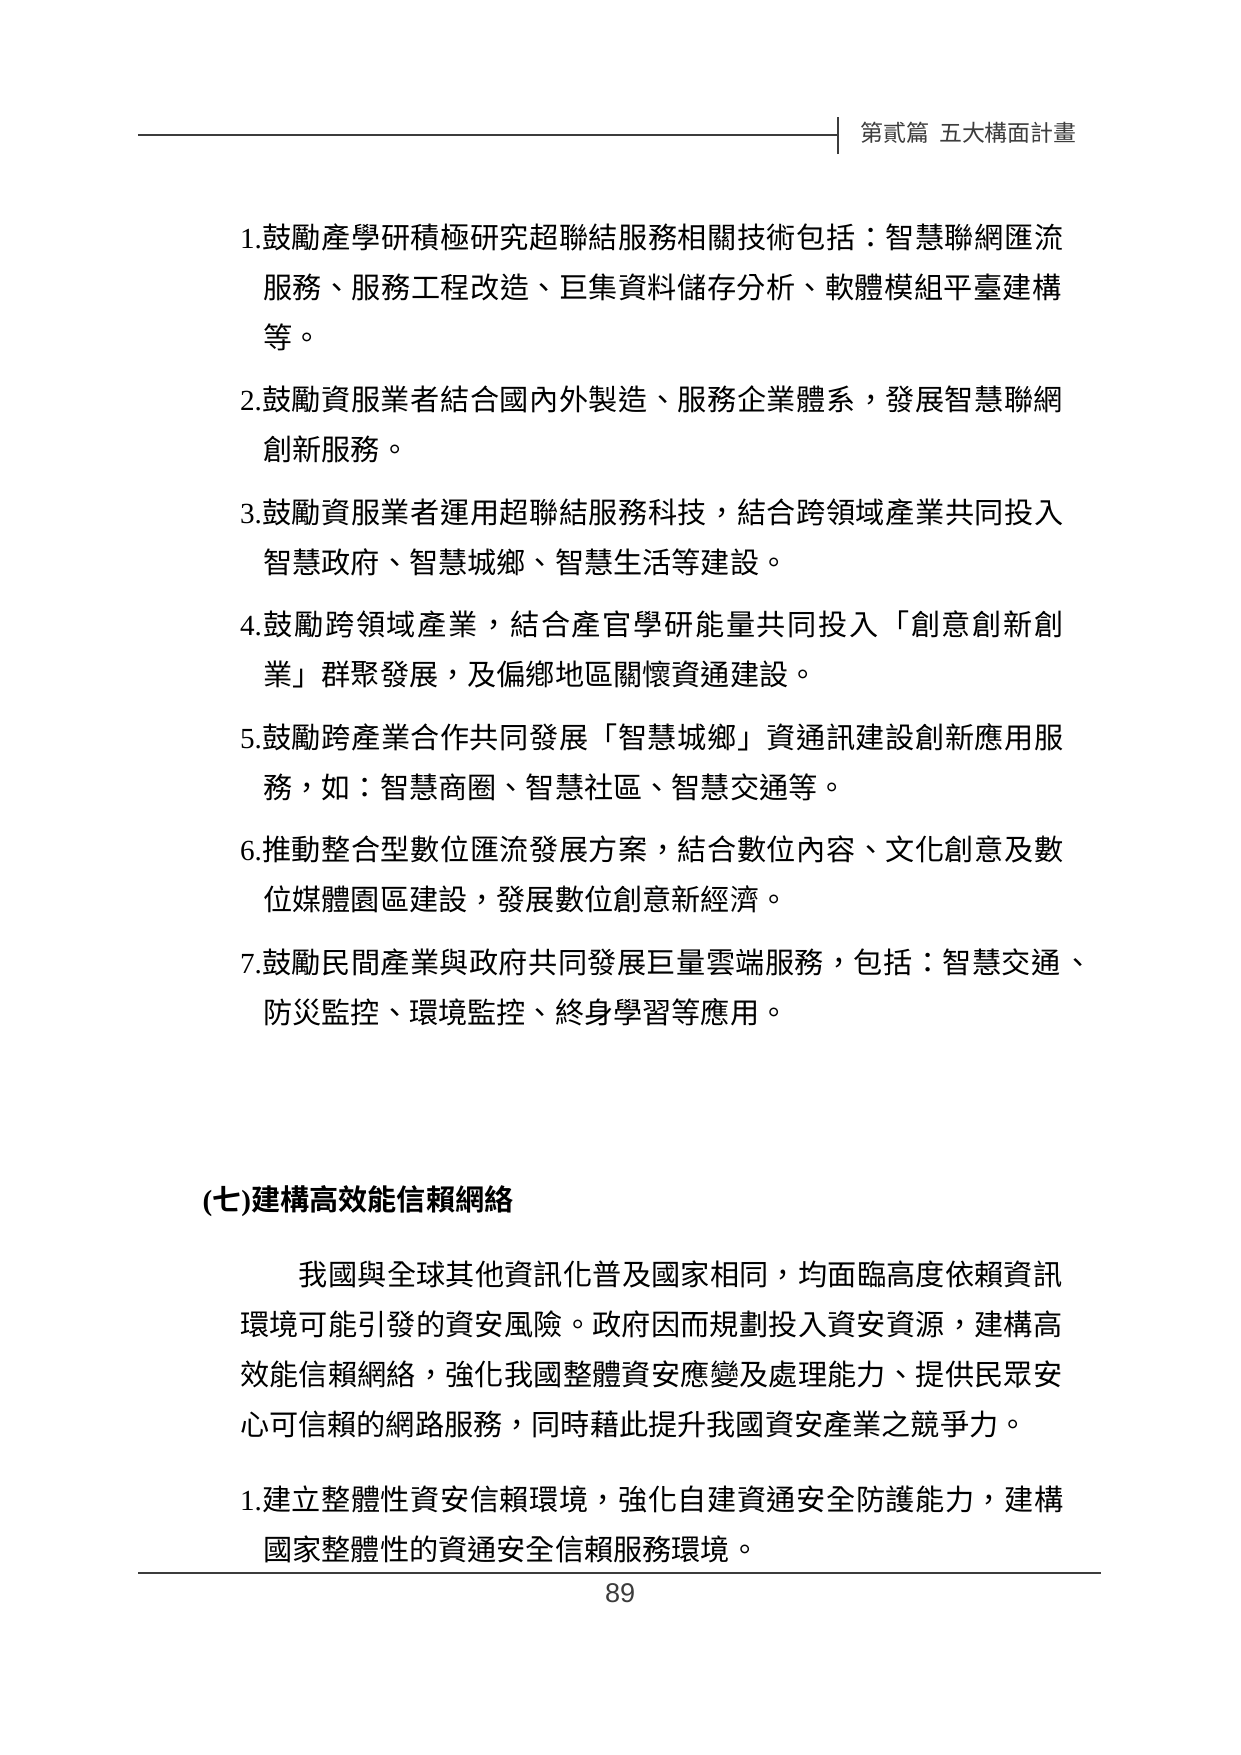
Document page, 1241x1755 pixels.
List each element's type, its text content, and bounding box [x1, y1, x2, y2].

text 4.鼓勵跨領域產業，結合產官學研能量共同投入「創意創新創業」群聚發展，及偏鄕地區關懷資通建設。 [240, 594, 1063, 694]
text 1.鼓勵產學研積極研究超聯結服務相關技術包括：智慧聯網匯流服務、服務工程改造、巨集資料儲存分析、軟體模組平臺建構等。 [240, 207, 1063, 357]
text 6.推動整合型數位匯流發展方案，結合數位內容、文化創意及數位媒體園區建設，發展數位創意新經濟。 [240, 819, 1063, 919]
text 2.鼓勵資服業者結合國內外製造、服務企業體系，發展智慧聯網創新服務。 [240, 369, 1063, 469]
text 3.鼓勵資服業者運用超聯結服務科技，結合跨領域產業共同投入智慧政府、智慧城鄉、智慧生活等建設。 [240, 482, 1063, 582]
text 我國與全球其他資訊化普及國家相同，均面臨高度依賴資訊環境可能引發的資安風險。政府因而規劃投入資安資源，建構高效能信賴網絡，強化我國整體資安應變及處理能力、提供民眾安心可信賴的網路服務，同時藉此提升我國資安產業之競爭力。 [240, 1244, 1063, 1444]
text 1.建立整體性資安信賴環境，強化自建資通安全防護能力，建構國家整體性的資通安全信賴服務環境。 [240, 1469, 1063, 1569]
text 7.鼓勵民間產業與政府共同發展巨量雲端服務，包括：智慧交通、防災監控、環境監控、終身學習等應用。 [240, 932, 1063, 1032]
text (七)建構高效能信賴網絡 [202, 1169, 1063, 1219]
text 5.鼓勵跨產業合作共同發展「智慧城鄉」資通訊建設創新應用服務，如：智慧商圈、智慧社區、智慧交通等。 [240, 707, 1063, 807]
